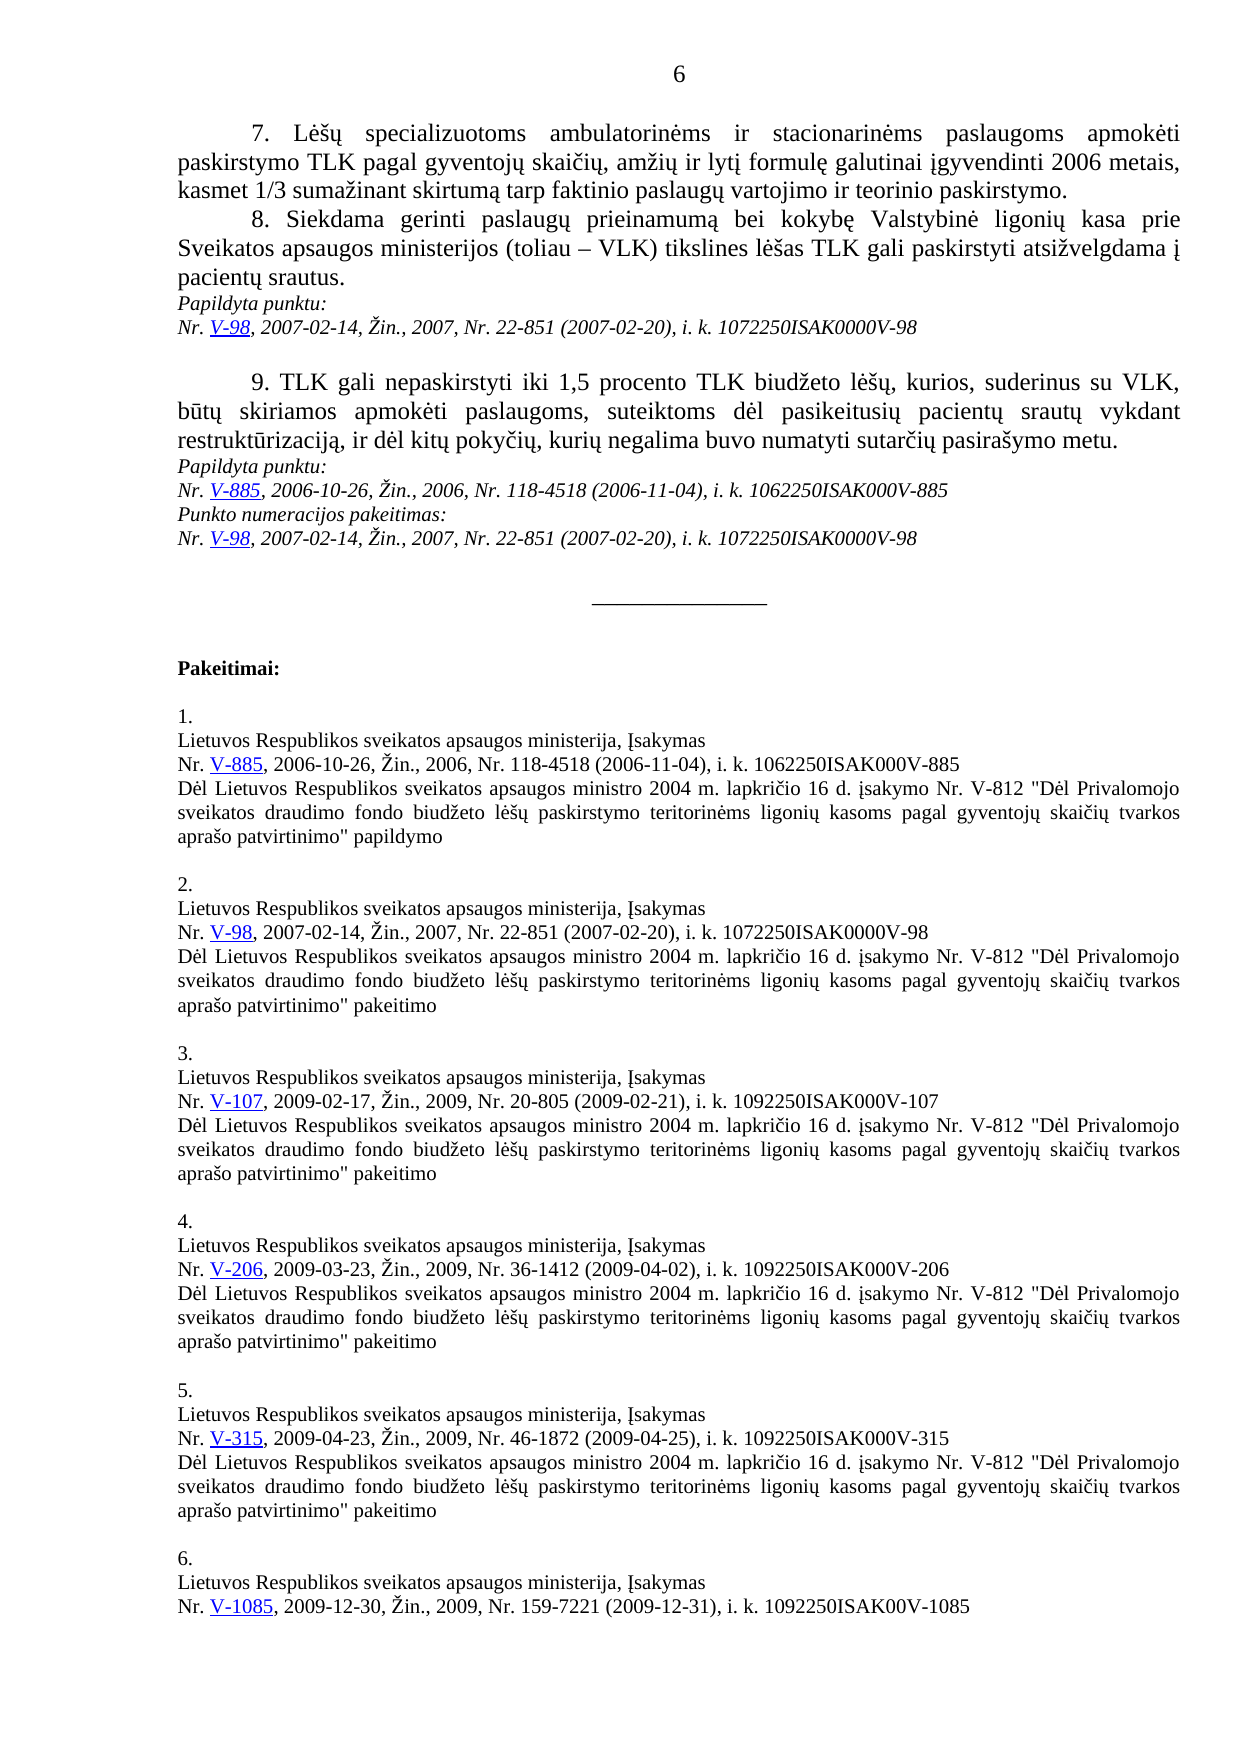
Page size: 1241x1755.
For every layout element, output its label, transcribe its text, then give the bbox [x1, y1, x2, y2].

text 3. [177, 1041, 1181, 1065]
text 8. Siekdama gerinti paslaugų prieinamumą bei kokybę Valstybinė ligonių kasa prie Sveikatos apsaugos ministerijos (toliau – VLK) tikslines lėšas TLK gali paskirstyti atsižvelgdama į pacientų srautus. [177, 204, 1181, 291]
text Nr. V-98, 2007-02-14, Žin., 2007, Nr. 22-851 (2007-02-20), i. k. 1072250ISAK0000V-98 [177, 920, 1181, 944]
text Nr. V-98, 2007-02-14, Žin., 2007, Nr. 22-851 (2007-02-20), i. k. 1072250ISAK0000V-98 [177, 315, 1181, 339]
text Nr. V-885, 2006-10-26, Žin., 2006, Nr. 118-4518 (2006-11-04), i. k. 1062250ISAK000V-885 [177, 478, 1181, 502]
text Nr. V-206, 2009-03-23, Žin., 2009, Nr. 36-1412 (2009-04-02), i. k. 1092250ISAK000V-206 [177, 1257, 1181, 1281]
text Lietuvos Respublikos sveikatos apsaugos ministerija, Įsakymas [177, 896, 1181, 920]
text 9. TLK gali nepaskirstyti iki 1,5 procento TLK biudžeto lėšų, kurios, suderinus su VLK, būtų skiriamos apmokėti paslaugoms, suteiktoms dėl pasikeitusių pacientų srautų vykdant restruktūrizaciją, ir dėl kitų pokyčių, kurių negalima buvo numatyti sutarčių pasirašymo metu. [177, 367, 1181, 454]
text Nr. V-315, 2009-04-23, Žin., 2009, Nr. 46-1872 (2009-04-25), i. k. 1092250ISAK000V-315 [177, 1426, 1181, 1450]
text 4. [177, 1209, 1181, 1233]
text 7. Lėšų specializuotoms ambulatorinėms ir stacionarinėms paslaugoms apmokėti paskirstymo TLK pagal gyventojų skaičių, amžių ir lytį formulę galutinai įgyvendinti 2006 metais, kasmet 1/3 sumažinant skirtumą tarp faktinio paslaugų vartojimo ir teorinio paskirstymo. [177, 118, 1181, 204]
text 6. [177, 1546, 1181, 1570]
text Lietuvos Respublikos sveikatos apsaugos ministerija, Įsakymas [177, 1570, 1181, 1594]
text Lietuvos Respublikos sveikatos apsaugos ministerija, Įsakymas [177, 728, 1181, 752]
text Dėl Lietuvos Respublikos sveikatos apsaugos ministro 2004 m. lapkričio 16 d. įsakymo Nr. V-812 "Dėl Privalomojo sveikatos draudimo fondo biudžeto lėšų paskirstymo teritorinėms ligonių kasoms pagal gyventojų skaičių tvarkos aprašo patvirtinimo" pakeitimo [177, 944, 1181, 1017]
text Nr. V-98, 2007-02-14, Žin., 2007, Nr. 22-851 (2007-02-20), i. k. 1072250ISAK0000V-98 [177, 526, 1181, 550]
text 1. [177, 704, 1181, 728]
text Dėl Lietuvos Respublikos sveikatos apsaugos ministro 2004 m. lapkričio 16 d. įsakymo Nr. V-812 "Dėl Privalomojo sveikatos draudimo fondo biudžeto lėšų paskirstymo teritorinėms ligonių kasoms pagal gyventojų skaičių tvarkos aprašo patvirtinimo" pakeitimo [177, 1281, 1181, 1353]
text Nr. V-885, 2006-10-26, Žin., 2006, Nr. 118-4518 (2006-11-04), i. k. 1062250ISAK000V-885 [177, 752, 1181, 776]
text Papildyta punktu: [177, 454, 1181, 478]
text 2. [177, 872, 1181, 896]
text Lietuvos Respublikos sveikatos apsaugos ministerija, Įsakymas [177, 1065, 1181, 1089]
text ______________ [177, 579, 1181, 607]
text Punkto numeracijos pakeitimas: [177, 502, 1181, 526]
text Dėl Lietuvos Respublikos sveikatos apsaugos ministro 2004 m. lapkričio 16 d. įsakymo Nr. V-812 "Dėl Privalomojo sveikatos draudimo fondo biudžeto lėšų paskirstymo teritorinėms ligonių kasoms pagal gyventojų skaičių tvarkos aprašo patvirtinimo" pakeitimo [177, 1450, 1181, 1522]
text Nr. V-107, 2009-02-17, Žin., 2009, Nr. 20-805 (2009-02-21), i. k. 1092250ISAK000V-107 [177, 1089, 1181, 1113]
text Lietuvos Respublikos sveikatos apsaugos ministerija, Įsakymas [177, 1402, 1181, 1426]
text Lietuvos Respublikos sveikatos apsaugos ministerija, Įsakymas [177, 1233, 1181, 1257]
text 5. [177, 1377, 1181, 1402]
text Dėl Lietuvos Respublikos sveikatos apsaugos ministro 2004 m. lapkričio 16 d. įsakymo Nr. V-812 "Dėl Privalomojo sveikatos draudimo fondo biudžeto lėšų paskirstymo teritorinėms ligonių kasoms pagal gyventojų skaičių tvarkos aprašo patvirtinimo" pakeitimo [177, 1113, 1181, 1185]
text Pakeitimai: [177, 656, 1181, 680]
text Nr. V-1085, 2009-12-30, Žin., 2009, Nr. 159-7221 (2009-12-31), i. k. 1092250ISAK00V-1085 [177, 1594, 1181, 1618]
text Dėl Lietuvos Respublikos sveikatos apsaugos ministro 2004 m. lapkričio 16 d. įsakymo Nr. V-812 "Dėl Privalomojo sveikatos draudimo fondo biudžeto lėšų paskirstymo teritorinėms ligonių kasoms pagal gyventojų skaičių tvarkos aprašo patvirtinimo" papildymo [177, 776, 1181, 848]
text Papildyta punktu: [177, 291, 1181, 315]
